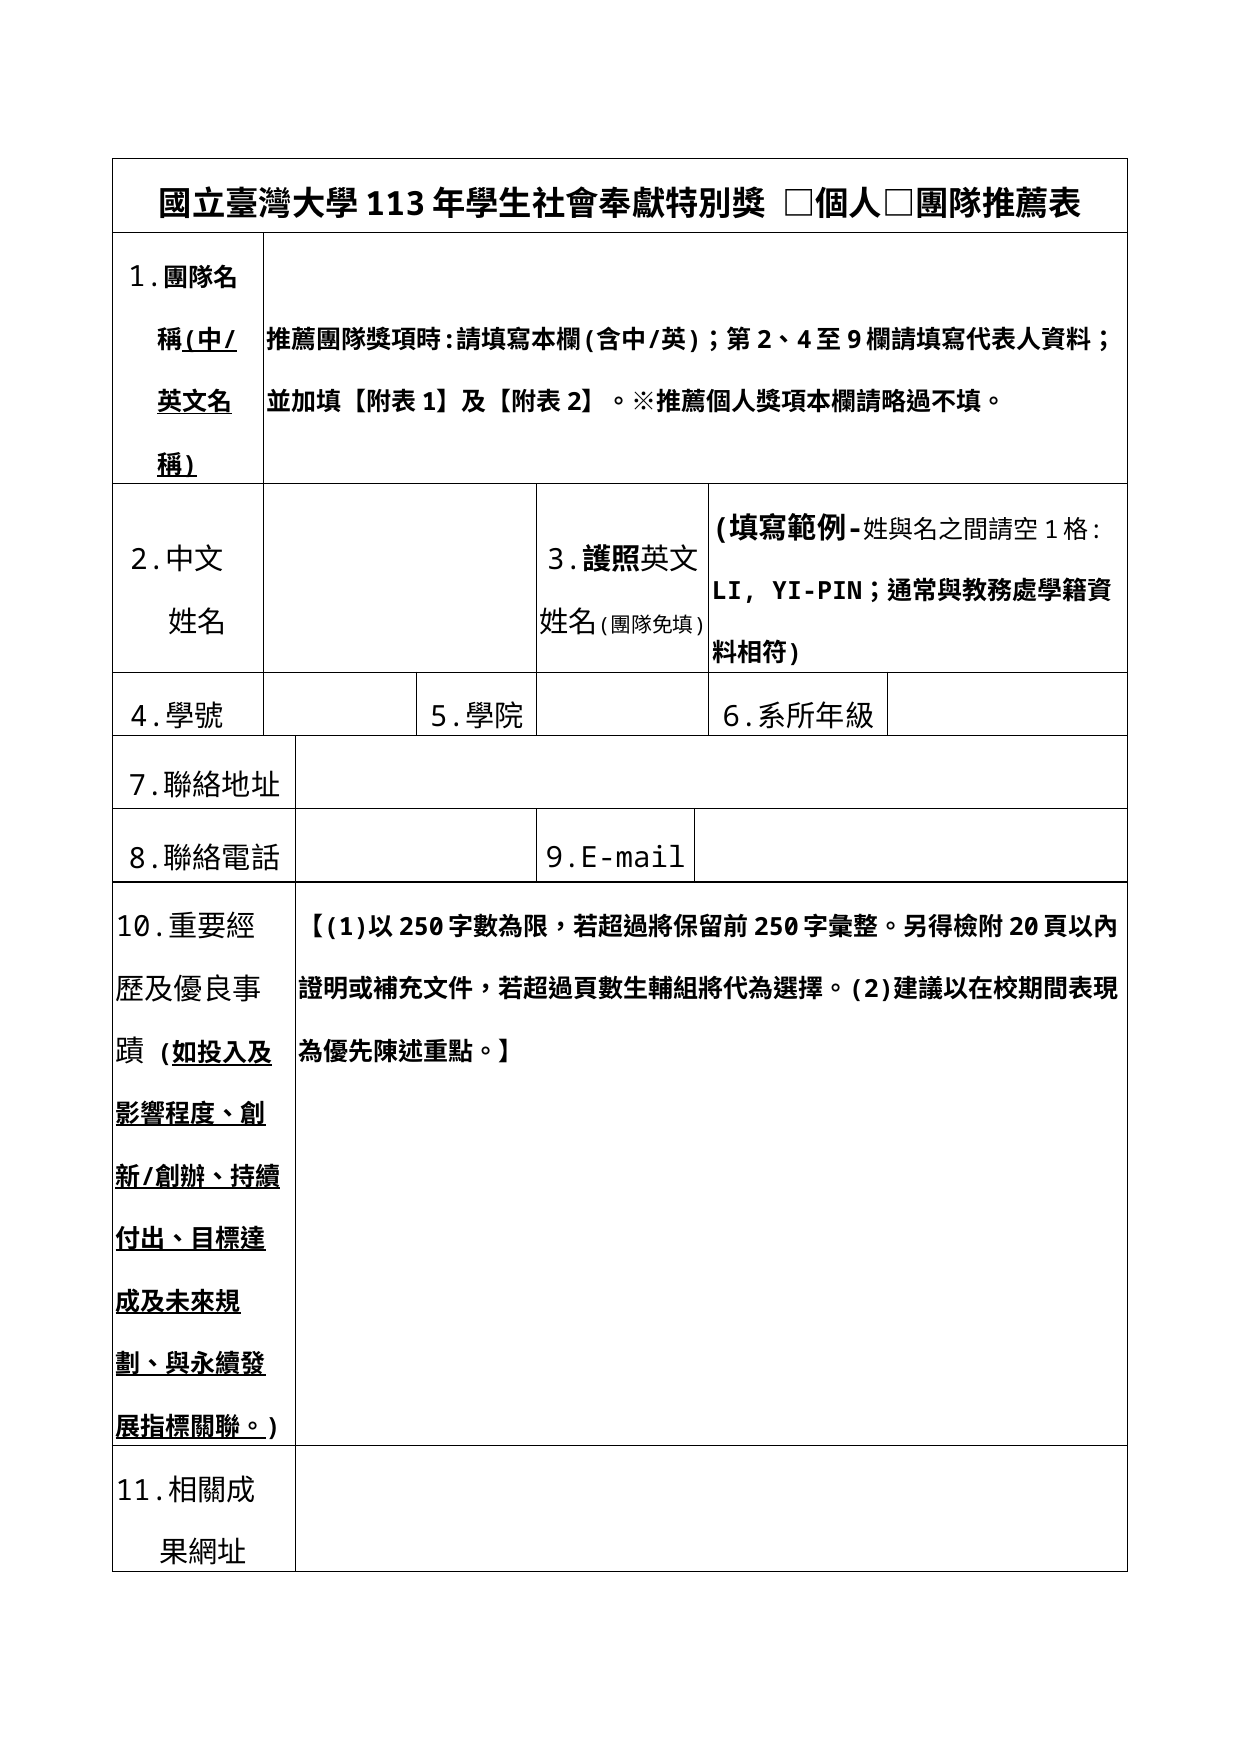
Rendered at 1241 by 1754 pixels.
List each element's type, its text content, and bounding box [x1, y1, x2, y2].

table_cell [296, 809, 536, 881]
table_cell [296, 736, 1127, 808]
table_cell 11.相關成果網址 [113, 1446, 295, 1571]
table_cell [264, 484, 536, 672]
table_cell (填寫範例-姓與名之間請空1格: LI, YI-PIN；通常與教務處學籍資料相符) [709, 484, 1127, 672]
table_cell 3.護照英文 姓名(團隊免填) [537, 484, 708, 672]
table_cell 6.系所年級 [709, 673, 887, 735]
table_cell 7.聯絡地址 [113, 736, 295, 808]
table_cell 5.學院 [417, 673, 536, 735]
table_cell 4.學號 [113, 673, 263, 735]
table_cell [264, 673, 416, 735]
table_cell 1.團隊名稱(中/英文名稱) [113, 233, 263, 483]
table_cell [296, 1446, 1127, 1571]
table_cell [537, 673, 708, 735]
table_cell 推薦團隊獎項時:請填寫本欄(含中/英)；第2、4至9欄請填寫代表人資料；並加填【附表1】及【附表2】。※推薦個人獎項本欄請略過不填。 [264, 233, 1127, 483]
table_cell 10.重要經歷及優良事蹟 (如投入及影響程度、創新/創辦、持續付出、目標達成及未來規劃、與永續發展指標關聯。) [113, 883, 295, 1445]
table_cell 9.E-mail [537, 809, 694, 881]
table_header 國立臺灣大學113年學生社會奉獻特別獎 □個人□團隊推薦表 [113, 159, 1127, 232]
table_cell 8.聯絡電話 [113, 809, 295, 881]
table_cell [695, 809, 1127, 881]
table_cell 2.中文 姓名 [113, 484, 263, 672]
table_cell [888, 673, 1127, 735]
table_cell 【(1)以250字數為限，若超過將保留前250字彙整。另得檢附20頁以內證明或補充文件，若超過頁數生輔組將代為選擇。(2)建議以在校期間表現為優先陳述重點。】 [296, 883, 1127, 1445]
